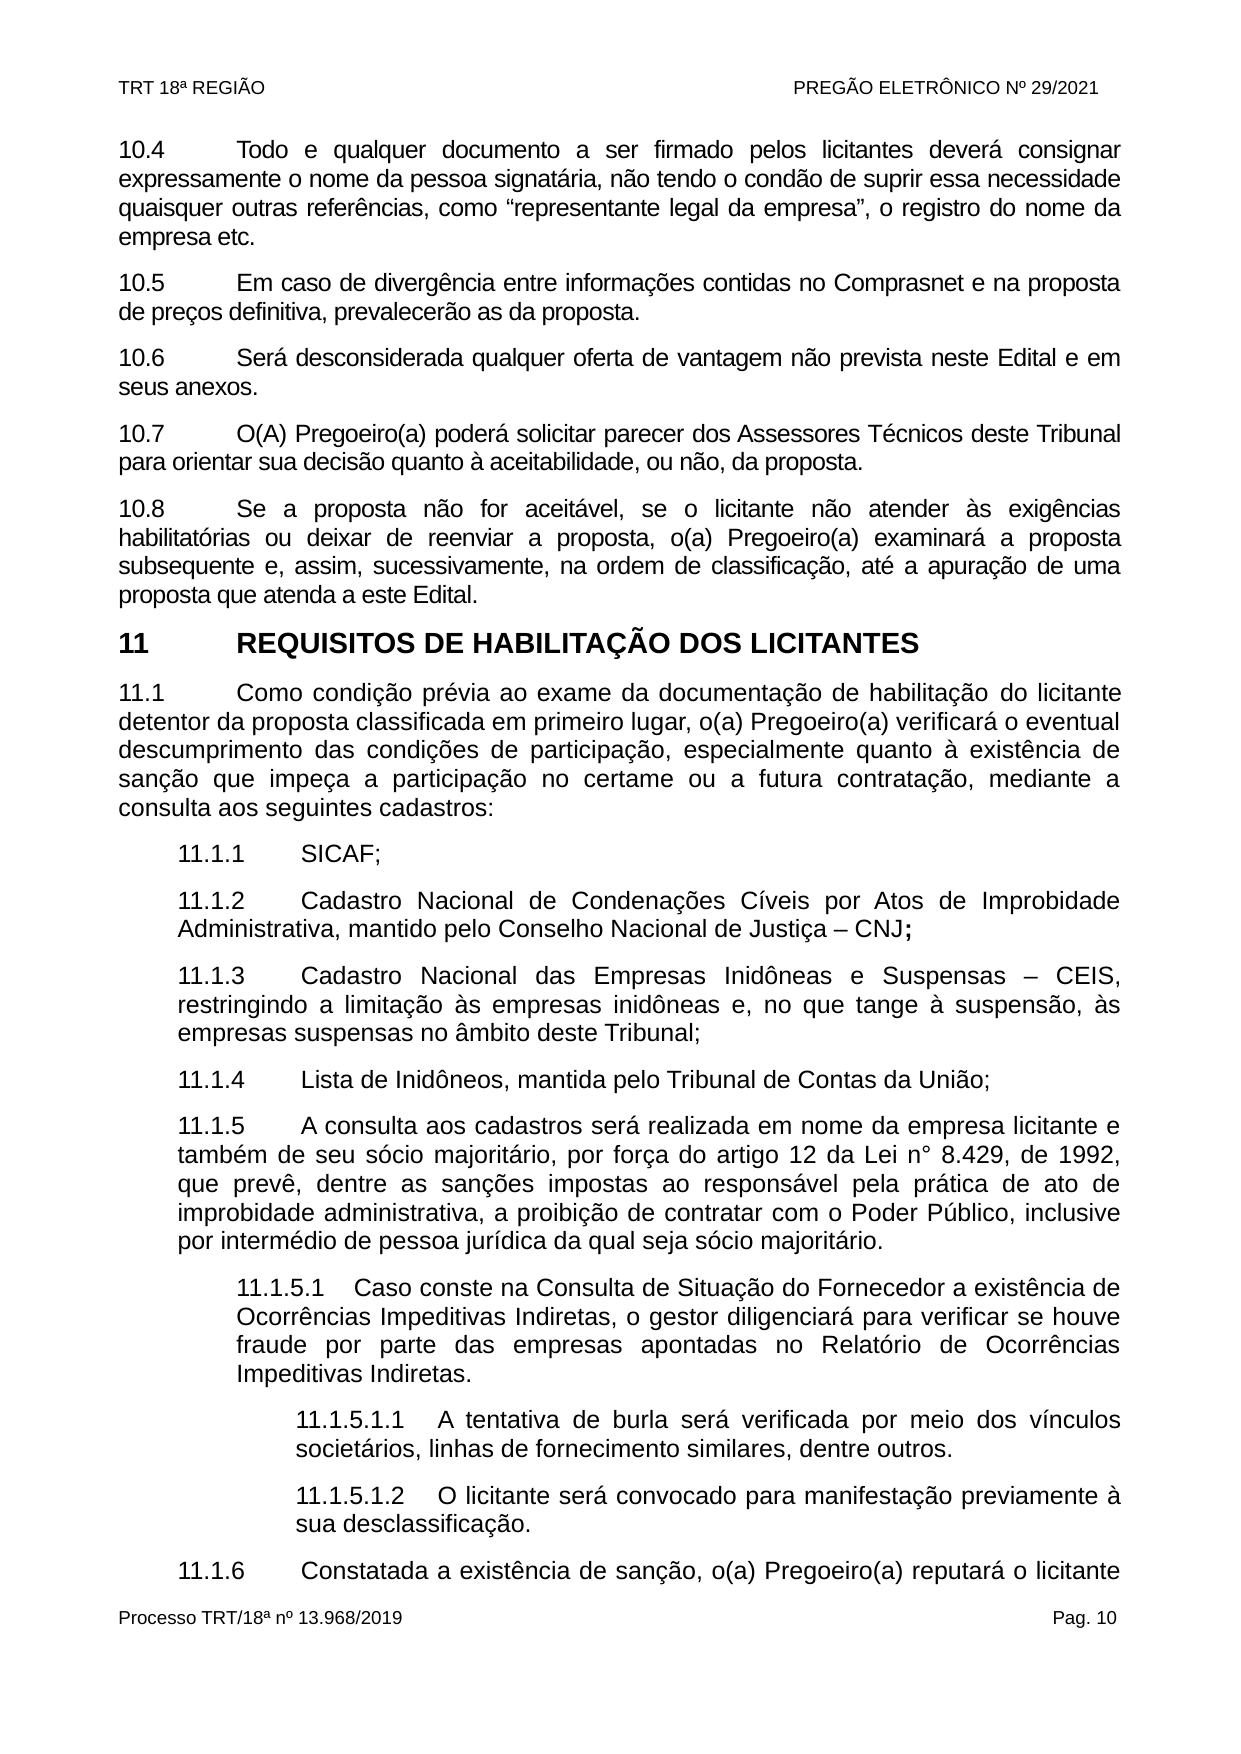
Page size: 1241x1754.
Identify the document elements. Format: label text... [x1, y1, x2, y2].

text 11 REQUISITOS DE HABILITAÇÃO DOS LICITANTES [118, 627, 1122, 660]
text 11.1.1 SICAF; [177, 839, 1122, 868]
text 10.4 Todo e qualquer documento a ser firmado pelos licitantes deverá consignar expressamente o nome da pessoa signatária, não tendo o condão de suprir essa necessidade quaisquer outras referências, como “representante legal da empresa”, o registro do nome da empresa etc. [118, 136, 1122, 251]
text 10.6 Será desconsiderada qualquer oferta de vantagem não prevista neste Edital e em seus anexos. [118, 343, 1122, 401]
text 10.7 O(A) Pregoeiro(a) poderá solicitar parecer dos Assessores Técnicos deste Tribunal para orientar sua decisão quanto à aceitabilidade, ou não, da proposta. [118, 419, 1122, 476]
text 11.1.2 Cadastro Nacional de Condenações Cíveis por Atos de Improbidade Administrativa, mantido pelo Conselho Nacional de Justiça – CNJ; [177, 886, 1122, 943]
text 11.1.5.1 Caso conste na Consulta de Situação do Fornecedor a existência de Ocorrências Impeditivas Indiretas, o gestor diligenciará para verificar se houve fraude por parte das empresas apontadas no Relatório de Ocorrências Impeditivas Indiretas. [236, 1273, 1122, 1388]
text 11.1.3 Cadastro Nacional das Empresas Inidôneas e Suspensas – CEIS, restringindo a limitação às empresas inidôneas e, no que tange à suspensão, às empresas suspensas no âmbito deste Tribunal; [177, 961, 1122, 1047]
text 11.1.6 Constatada a existência de sanção, o(a) Pregoeiro(a) reputará o licitante [177, 1556, 1122, 1585]
text 11.1.5.1.2 O licitante será convocado para manifestação previamente à sua desclassificação. [295, 1481, 1122, 1538]
text 10.5 Em caso de divergência entre informações contidas no Comprasnet e na proposta de preços definitiva, prevalecerão as da proposta. [118, 268, 1122, 326]
text 11.1.5 A consulta aos cadastros será realizada em nome da empresa licitante e também de seu sócio majoritário, por força do artigo 12 da Lei n° 8.429, de 1992, que prevê, dentre as sanções impostas ao responsável pela prática de ato de improbidade administrativa, a proibição de contratar com o Poder Público, inclusive por intermédio de pessoa jurídica da qual seja sócio majoritário. [177, 1111, 1122, 1255]
list 11.1.5.1.1 A tentativa de burla será verificada por meio dos vínculos societários, linhas de fornecimento similares, dentre outros. [295, 1406, 1122, 1463]
text 11.1 Como condição prévia ao exame da documentação de habilitação do licitante detentor da proposta classificada em primeiro lugar, o(a) Pregoeiro(a) verificará o eventual descumprimento das condições de participação, especialmente quanto à existência de sanção que impeça a participação no certame ou a futura contratação, mediante a consulta aos seguintes cadastros: [118, 678, 1122, 822]
text 11.1.4 Lista de Inidôneos, mantida pelo Tribunal de Contas da União; [177, 1065, 1122, 1094]
text 10.8 Se a proposta não for aceitável, se o licitante não atender às exigências habilitatórias ou deixar de reenviar a proposta, o(a) Pregoeiro(a) examinará a proposta subsequente e, assim, sucessivamente, na ordem de classificação, até a apuração de uma proposta que atenda a este Edital. [118, 494, 1122, 609]
